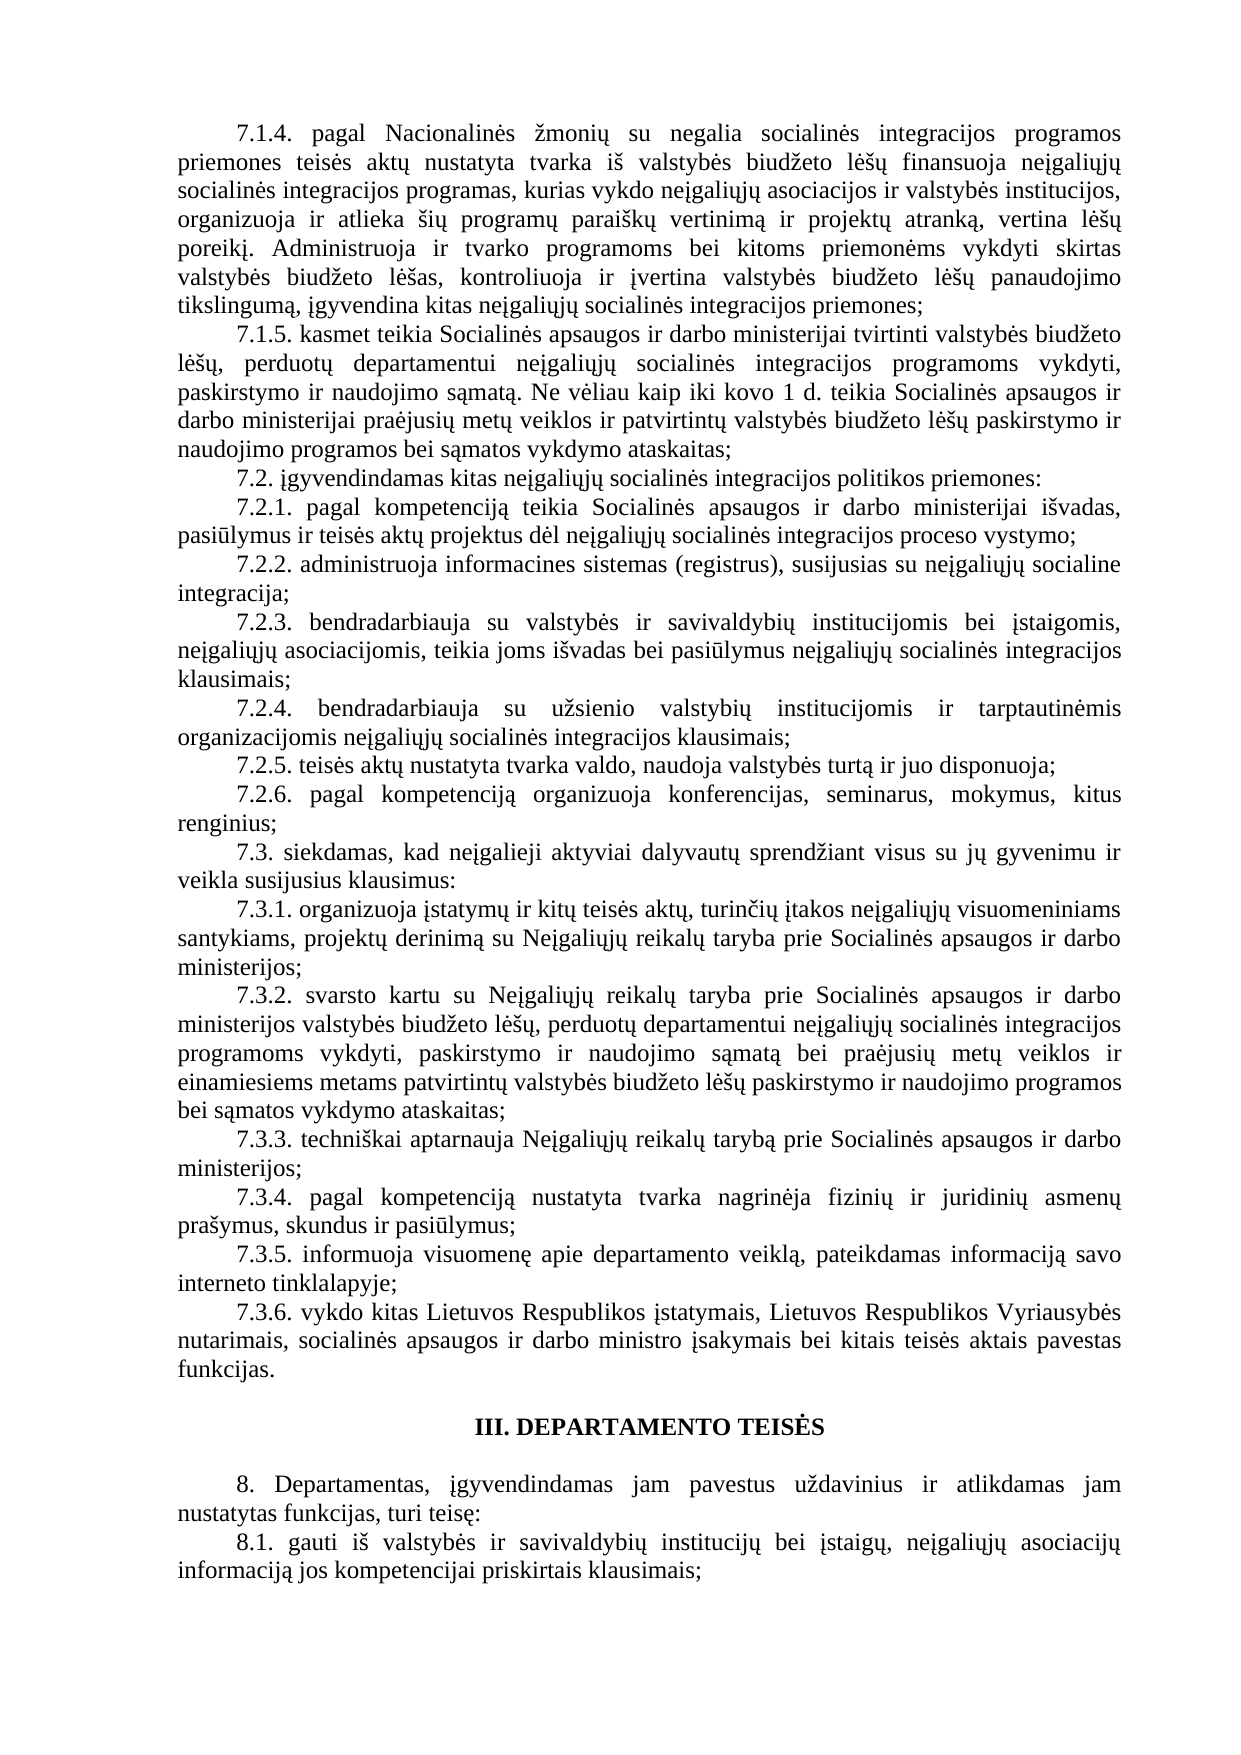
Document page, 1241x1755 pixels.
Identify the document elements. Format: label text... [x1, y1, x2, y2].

text 7.3.4. pagal kompetenciją nustatyta tvarka nagrinėja fizinių ir juridinių asmenų prašymus, skundus ir pasiūlymus; [177, 1182, 1122, 1239]
text 7.1.5. kasmet teikia Socialinės apsaugos ir darbo ministerijai tvirtinti valstybės biudžeto lėšų, perduotų departamentui neįgaliųjų socialinės integracijos programoms vykdyti, paskirstymo ir naudojimo sąmatą. Ne vėliau kaip iki kovo 1 d. teikia Socialinės apsaugos ir darbo ministerijai praėjusių metų veiklos ir patvirtintų valstybės biudžeto lėšų paskirstymo ir naudojimo programos bei sąmatos vykdymo ataskaitas; [177, 319, 1122, 463]
text 7.2.2. administruoja informacines sistemas (registrus), susijusias su neįgaliųjų socialine integracija; [177, 549, 1122, 607]
text III. DEPARTAMENTO TEISĖS [177, 1412, 1122, 1441]
text 7.3.5. informuoja visuomenę apie departamento veiklą, pateikdamas informaciją savo interneto tinklalapyje; [177, 1239, 1122, 1297]
text 7.3.2. svarsto kartu su Neįgaliųjų reikalų taryba prie Socialinės apsaugos ir darbo ministerijos valstybės biudžeto lėšų, perduotų departamentui neįgaliųjų socialinės integracijos programoms vykdyti, paskirstymo ir naudojimo sąmatą bei praėjusių metų veiklos ir einamiesiems metams patvirtintų valstybės biudžeto lėšų paskirstymo ir naudojimo programos bei sąmatos vykdymo ataskaitas; [177, 981, 1122, 1124]
text 7.2.4. bendradarbiauja su užsienio valstybių institucijomis ir tarptautinėmis organizacijomis neįgaliųjų socialinės integracijos klausimais; [177, 693, 1122, 751]
text 7.2.3. bendradarbiauja su valstybės ir savivaldybių institucijomis bei įstaigomis, neįgaliųjų asociacijomis, teikia joms išvadas bei pasiūlymus neįgaliųjų socialinės integracijos klausimais; [177, 607, 1122, 693]
text 7.3.3. techniškai aptarnauja Neįgaliųjų reikalų tarybą prie Socialinės apsaugos ir darbo ministerijos; [177, 1124, 1122, 1182]
text 7.1.4. pagal Nacionalinės žmonių su negalia socialinės integracijos programos priemones teisės aktų nustatyta tvarka iš valstybės biudžeto lėšų finansuoja neįgaliųjų socialinės integracijos programas, kurias vykdo neįgaliųjų asociacijos ir valstybės institucijos, organizuoja ir atlieka šių programų paraiškų vertinimą ir projektų atranką, vertina lėšų poreikį. Administruoja ir tvarko programoms bei kitoms priemonėms vykdyti skirtas valstybės biudžeto lėšas, kontroliuoja ir įvertina valstybės biudžeto lėšų panaudojimo tikslingumą, įgyvendina kitas neįgaliųjų socialinės integracijos priemones; [177, 118, 1122, 319]
text 7.2.1. pagal kompetenciją teikia Socialinės apsaugos ir darbo ministerijai išvadas, pasiūlymus ir teisės aktų projektus dėl neįgaliųjų socialinės integracijos proceso vystymo; [177, 492, 1122, 549]
text 8.1. gauti iš valstybės ir savivaldybių institucijų bei įstaigų, neįgaliųjų asociacijų informaciją jos kompetencijai priskirtais klausimais; [177, 1527, 1122, 1584]
text 7.2.6. pagal kompetenciją organizuoja konferencijas, seminarus, mokymus, kitus renginius; [177, 779, 1122, 837]
text 7.2.5. teisės aktų nustatyta tvarka valdo, naudoja valstybės turtą ir juo disponuoja; [177, 751, 1122, 779]
text 8. Departamentas, įgyvendindamas jam pavestus uždavinius ir atlikdamas jam nustatytas funkcijas, turi teisę: [177, 1469, 1122, 1527]
text 7.3.1. organizuoja įstatymų ir kitų teisės aktų, turinčių įtakos neįgaliųjų visuomeniniams santykiams, projektų derinimą su Neįgaliųjų reikalų taryba prie Socialinės apsaugos ir darbo ministerijos; [177, 894, 1122, 981]
text 7.3. siekdamas, kad neįgalieji aktyviai dalyvautų sprendžiant visus su jų gyvenimu ir veikla susijusius klausimus: [177, 837, 1122, 894]
text 7.2. įgyvendindamas kitas neįgaliųjų socialinės integracijos politikos priemones: [177, 463, 1122, 492]
text 7.3.6. vykdo kitas Lietuvos Respublikos įstatymais, Lietuvos Respublikos Vyriausybės nutarimais, socialinės apsaugos ir darbo ministro įsakymais bei kitais teisės aktais pavestas funkcijas. [177, 1297, 1122, 1383]
